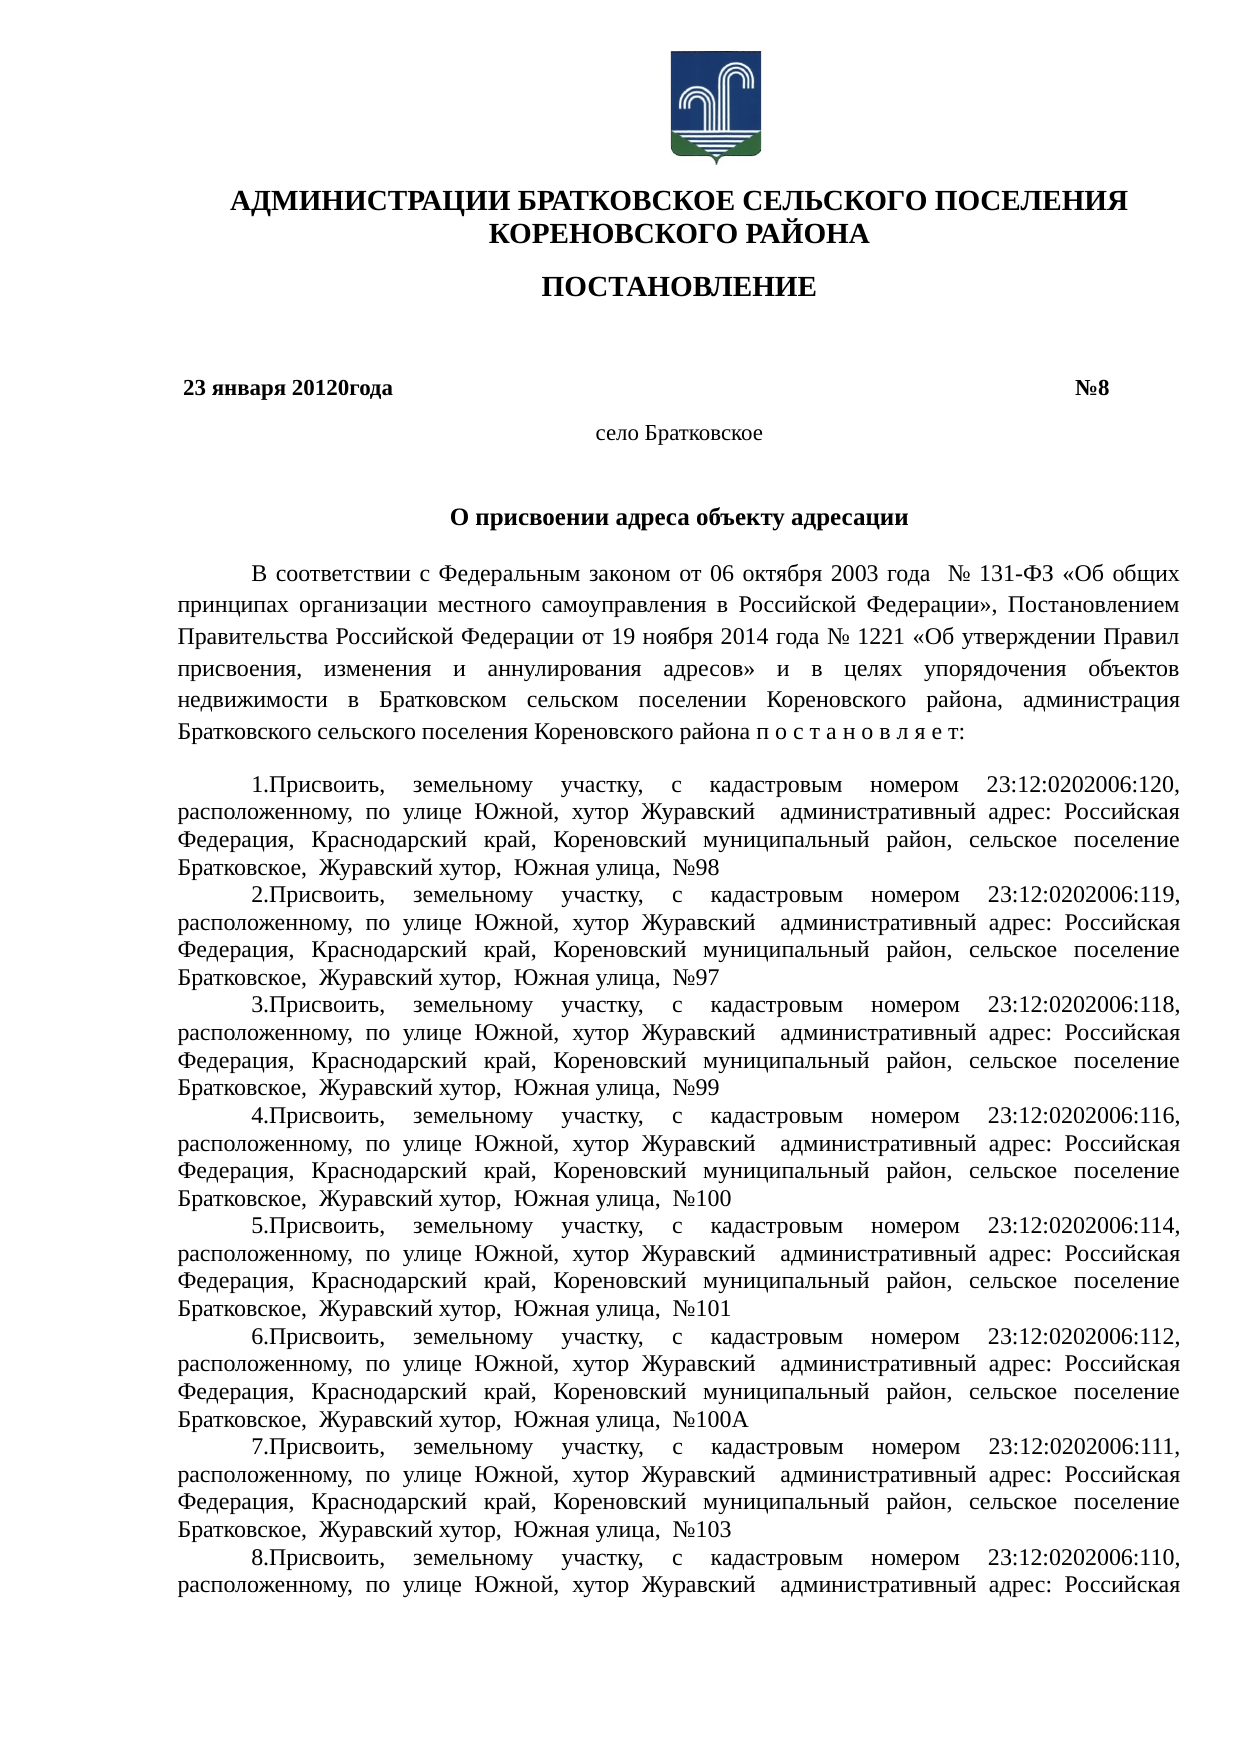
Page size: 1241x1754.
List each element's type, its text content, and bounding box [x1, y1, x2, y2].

text 7.Присвоить, земельному участку, с кадастровым номером 23:12:0202006:111, расположенному, по улице Южной, хутор Журавский административный адрес: Российская Федерация, Краснодарский край, Кореновский муниципальный район, сельское поселение Братковское, Журавский хутор, Южная улица, №103 [177, 1432, 1181, 1543]
text АДМИНИСТРАЦИИ БРАТКОВСКОЕ СЕЛЬСКОГО ПОСЕЛЕНИЯ [177, 183, 1181, 216]
text 6.Присвоить, земельному участку, с кадастровым номером 23:12:0202006:112, расположенному, по улице Южной, хутор Журавский административный адрес: Российская Федерация, Краснодарский край, Кореновский муниципальный район, сельское поселение Братковское, Журавский хутор, Южная улица, №100А [177, 1322, 1181, 1432]
text село Братковское [177, 419, 1181, 445]
text 1.Присвоить, земельному участку, с кадастровым номером 23:12:0202006:120, расположенному, по улице Южной, хутор Журавский административный адрес: Российская Федерация, Краснодарский край, Кореновский муниципальный район, сельское поселение Братковское, Журавский хутор, Южная улица, №98 [177, 770, 1181, 880]
text 8.Присвоить, земельному участку, с кадастровым номером 23:12:0202006:110, расположенному, по улице Южной, хутор Журавский административный адрес: Российская [177, 1543, 1181, 1598]
text 4.Присвоить, земельному участку, с кадастровым номером 23:12:0202006:116, расположенному, по улице Южной, хутор Журавский административный адрес: Российская Федерация, Краснодарский край, Кореновский муниципальный район, сельское поселение Братковское, Журавский хутор, Южная улица, №100 [177, 1101, 1181, 1211]
text 3.Присвоить, земельному участку, с кадастровым номером 23:12:0202006:118, расположенному, по улице Южной, хутор Журавский административный адрес: Российская Федерация, Краснодарский край, Кореновский муниципальный район, сельское поселение Братковское, Журавский хутор, Южная улица, №99 [177, 991, 1181, 1101]
text ПОСТАНОВЛЕНИЕ [177, 269, 1181, 302]
text В соответствии с Федеральным законом от 06 октября 2003 года № 131-ФЗ «Об общих принципах организации местного самоуправления в Российской Федерации», Постановлением Правительства Российской Федерации от 19 ноября 2014 года № 1221 «Об утверждении Правил присвоения, изменения и аннулирования адресов» и в целях упорядочения объектов недвижимости в Братковском сельском поселении Кореновского района, администрация Братковского сельского поселения Кореновского района п о с т а н о в л я е т: [177, 559, 1181, 745]
text О присвоении адреса объекту адресации [177, 502, 1181, 531]
text КОРЕНОВСКОГО РАЙОНА [177, 216, 1181, 250]
text 5.Присвоить, земельному участку, с кадастровым номером 23:12:0202006:114, расположенному, по улице Южной, хутор Журавский административный адрес: Российская Федерация, Краснодарский край, Кореновский муниципальный район, сельское поселение Братковское, Журавский хутор, Южная улица, №101 [177, 1211, 1181, 1322]
text 2.Присвоить, земельному участку, с кадастровым номером 23:12:0202006:119, расположенному, по улице Южной, хутор Журавский административный адрес: Российская Федерация, Краснодарский край, Кореновский муниципальный район, сельское поселение Братковское, Журавский хутор, Южная улица, №97 [177, 880, 1181, 991]
text 23 января 20120года №8 [177, 374, 1181, 400]
